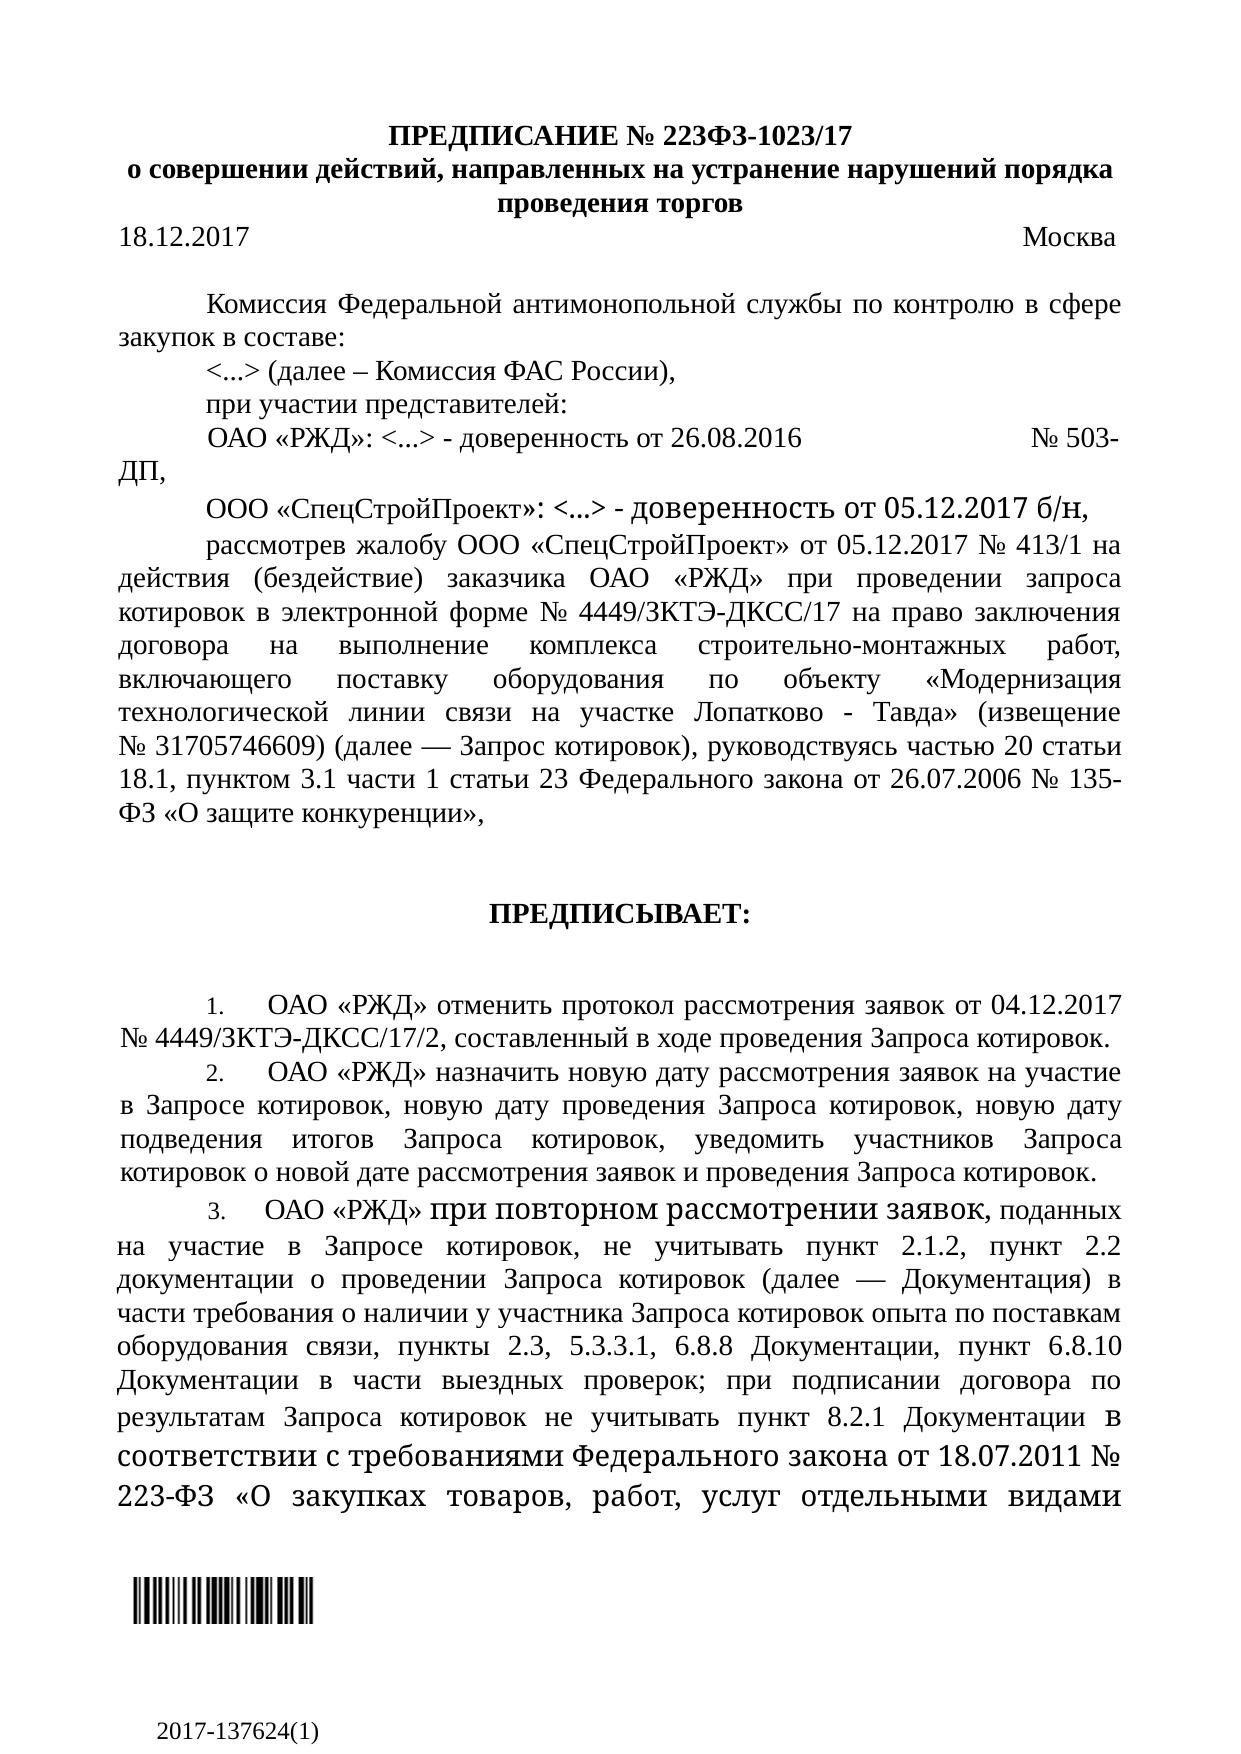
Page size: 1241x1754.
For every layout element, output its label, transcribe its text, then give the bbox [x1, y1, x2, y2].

text <...> (далее – Комиссия ФАС России), [118, 353, 1122, 386]
list ОАО «РЖД» назначить новую дату рассмотрения заявок на участие в Запросе котировок, новую дату проведения Запроса котировок, новую дату подведения итогов Запроса котировок, уведомить участников Запроса котировок о новой дате рассмотрения заявок и проведения Запроса котировок. [120, 1054, 1122, 1188]
text 18.12.2017 Москва [118, 219, 1122, 252]
text ПРЕДПИСАНИЕ № 223ФЗ-1023/17 [118, 118, 1122, 152]
picture [118, 1577, 331, 1624]
text ОАО «РЖД»: <...> - доверенность от 26.08.2016 № 503-ДП, [118, 420, 1122, 487]
list ОАО «РЖД» отменить протокол рассмотрения заявок от 04.12.2017 № 4449/ЗКТЭ-ДКСС/17/2, составленный в ходе проведения Запроса котировок. [120, 987, 1122, 1054]
text ПРЕДПИСЫВАЕТ: [118, 896, 1122, 929]
text при участии представителей: [118, 386, 1122, 420]
text ООО «СпецСтройПроект»: <...> - доверенность от 05.12.2017 б/н, [118, 487, 1122, 527]
text о совершении действий, направленных на устранение нарушений порядка проведения торгов [118, 152, 1122, 219]
text Комиссия Федеральной антимонопольной службы по контролю в сфере закупок в составе: [118, 286, 1122, 353]
list ОАО «РЖД» при повторном рассмотрении заявок, поданных на участие в Запросе котировок, не учитывать пункт 2.1.2, пункт 2.2 документации о проведении Запроса котировок (далее — Документация) в части требования о наличии у участника Запроса котировок опыта по поставкам оборудования связи, пункты 2.3, 5.3.3.1, 6.8.8 Документации, пункт 6.8.10 Документации в части выездных проверок; при подписании договора по результатам Запроса котировок не учитывать пункт 8.2.1 Документации в соответствии с требованиями Федерального закона от 18.07.2011 № 223-ФЗ «О закупках товаров, работ, услуг отдельными видами [117, 1188, 1122, 1514]
text рассмотрев жалобу ООО «СпецСтройПроект» от 05.12.2017 № 413/1 на действия (бездействие) заказчика ОАО «РЖД» при проведении запроса котировок в электронной форме № 4449/ЗКТЭ-ДКСС/17 на право заключения договора на выполнение комплекса строительно-монтажных работ, включающего поставку оборудования по объекту «Модернизация технологической линии связи на участке Лопатково - Тавда» (извещение № 31705746609) (далее — Запрос котировок), руководствуясь частью 20 статьи 18.1, пунктом 3.1 части 1 статьи 23 Федерального закона от 26.07.2006 № 135-ФЗ «О защите конкуренции», [118, 527, 1122, 829]
